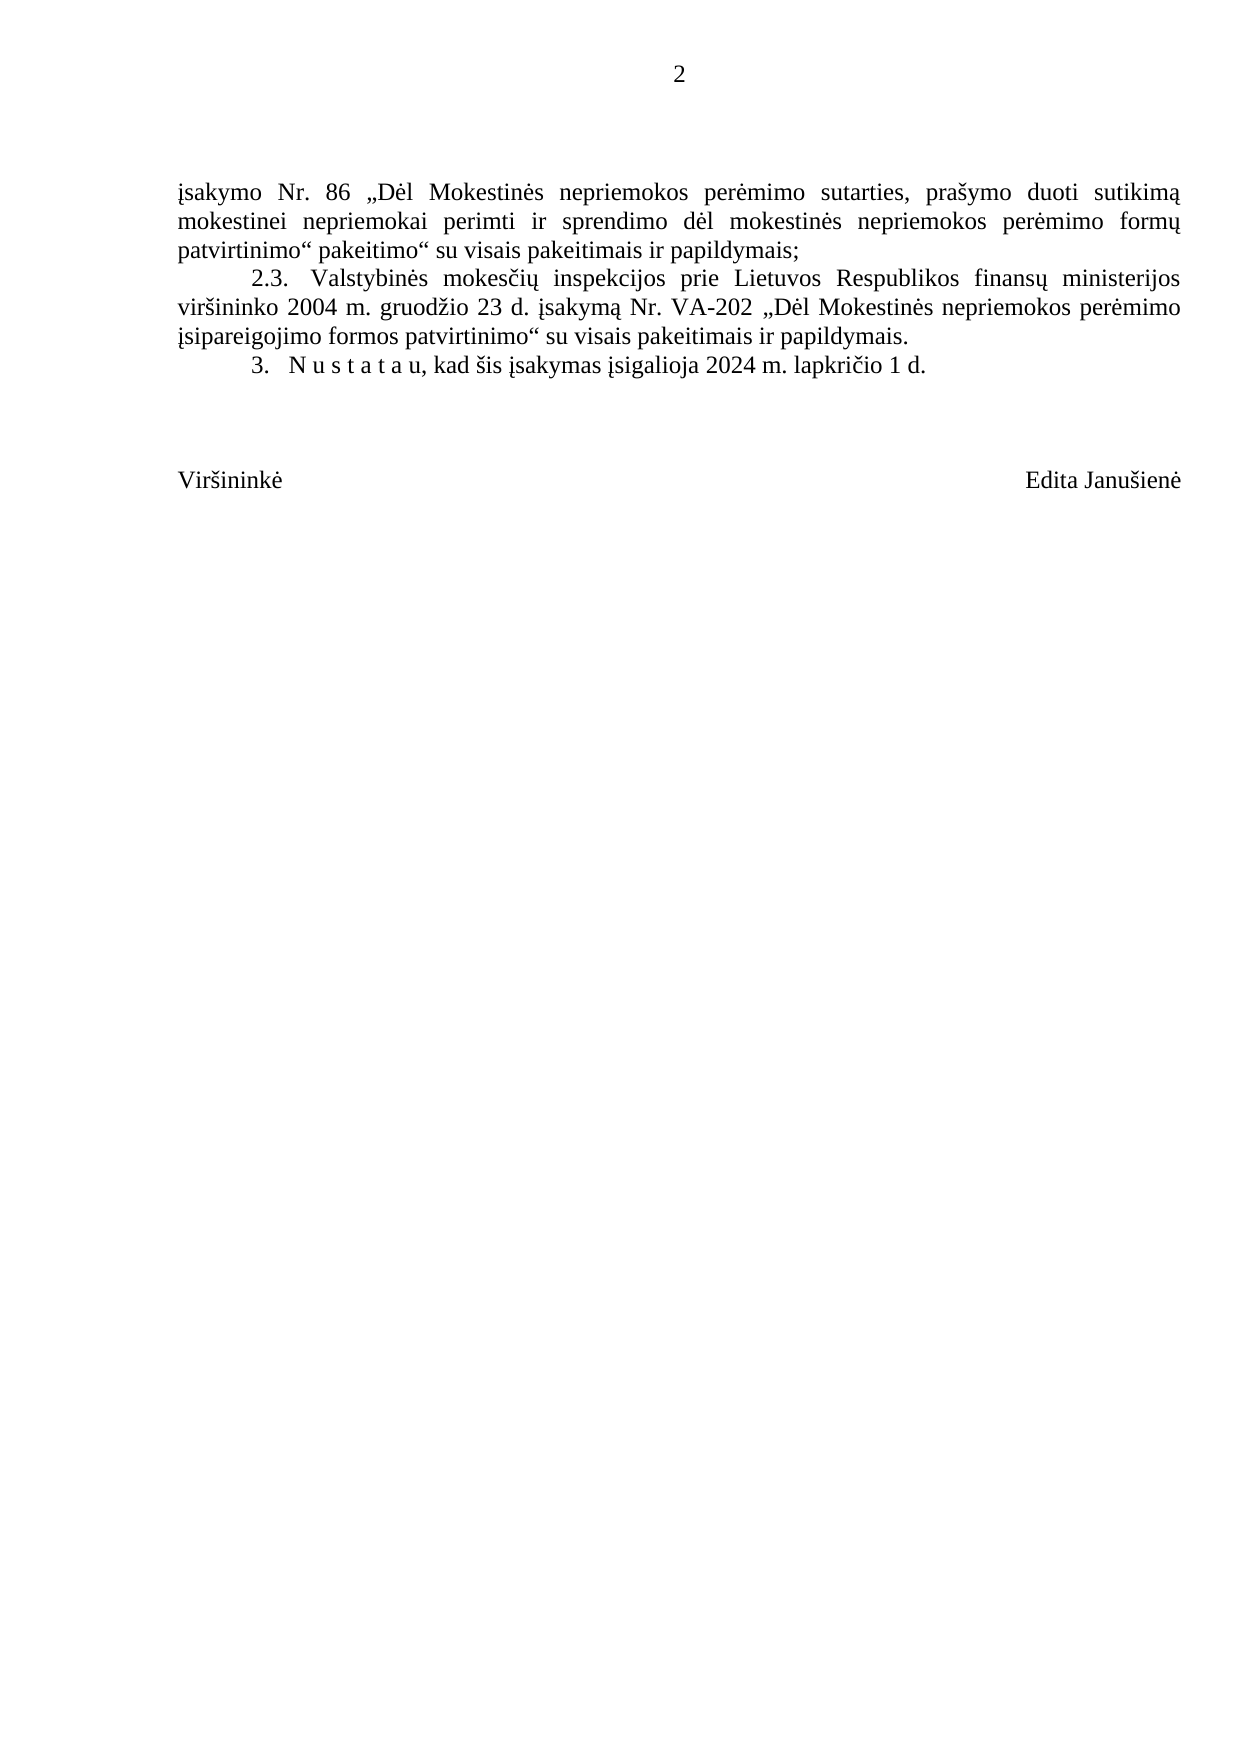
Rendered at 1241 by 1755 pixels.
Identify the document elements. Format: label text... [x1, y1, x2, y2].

text viršininkė Edita Janušienė [177, 465, 1181, 493]
text 3. N u s t a t a u, kad šis įsakymas įsigalioja 2024 m. lapkričio 1 d. [251, 350, 1181, 378]
text įsakymo Nr. 86 „Dėl Mokestinės nepriemokos perėmimo sutarties, prašymo duoti sutikimą mokestinei nepriemokai perimti ir sprendimo dėl mokestinės nepriemokos perėmimo formų patvirtinimo“ pakeitimo“ su visais pakeitimais ir papildymais; [177, 177, 1181, 263]
text 2.3. Valstybinės mokesčių inspekcijos prie Lietuvos Respublikos finansų ministerijos viršininko 2004 m. gruodžio 23 d. įsakymą Nr. VA-202 „Dėl Mokestinės nepriemokos perėmimo įsipareigojimo formos patvirtinimo“ su visais pakeitimais ir papildymais. [177, 263, 1181, 350]
